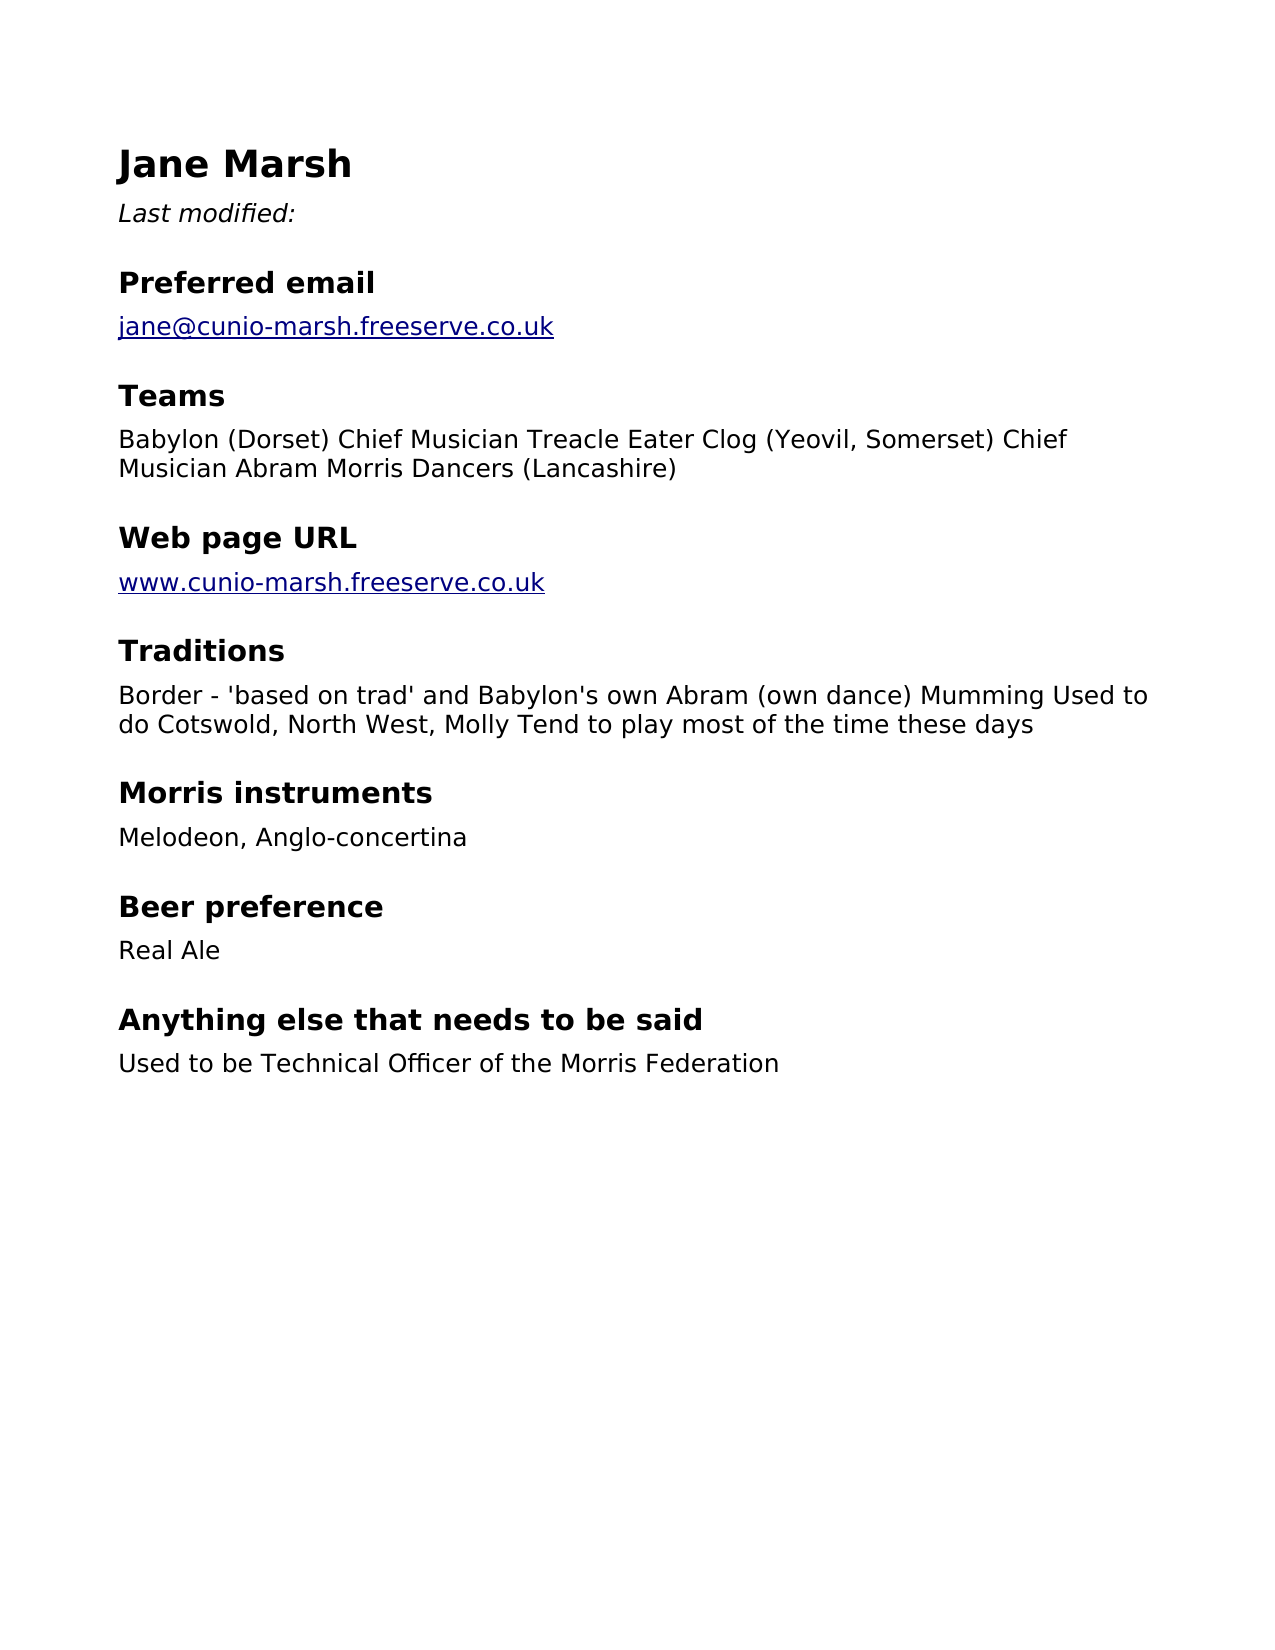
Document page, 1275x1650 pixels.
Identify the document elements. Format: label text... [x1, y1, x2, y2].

subtitle Traditions [118, 634, 1157, 668]
text Last modified: [118, 199, 1157, 228]
subtitle Anything else that needs to be said [118, 1003, 1157, 1037]
text www.cunio-marsh.freeserve.co.uk [118, 568, 1157, 597]
text Babylon (Dorset) Chief Musician Treacle Eater Clog (Yeovil, Somerset) Chief Musician Abram Morris Dancers (Lancashire) [118, 426, 1157, 484]
text Melodeon, Anglo-concertina [118, 823, 1157, 852]
text Border - 'based on trad' and Babylon's own Abram (own dance) Mumming Used to do Cotswold, North West, Molly Tend to play most of the time these days [118, 681, 1157, 739]
subtitle Teams [118, 379, 1157, 413]
subtitle Beer preference [118, 890, 1157, 924]
subtitle Preferred email [118, 266, 1157, 300]
subtitle Web page URL [118, 521, 1157, 555]
subtitle Jane Marsh [118, 143, 1157, 187]
text jane@cunio-marsh.freeserve.co.uk [118, 312, 1157, 342]
subtitle Morris instruments [118, 777, 1157, 811]
text Used to be Technical Officer of the Morris Federation [118, 1049, 1157, 1079]
text Real Ale [118, 936, 1157, 966]
